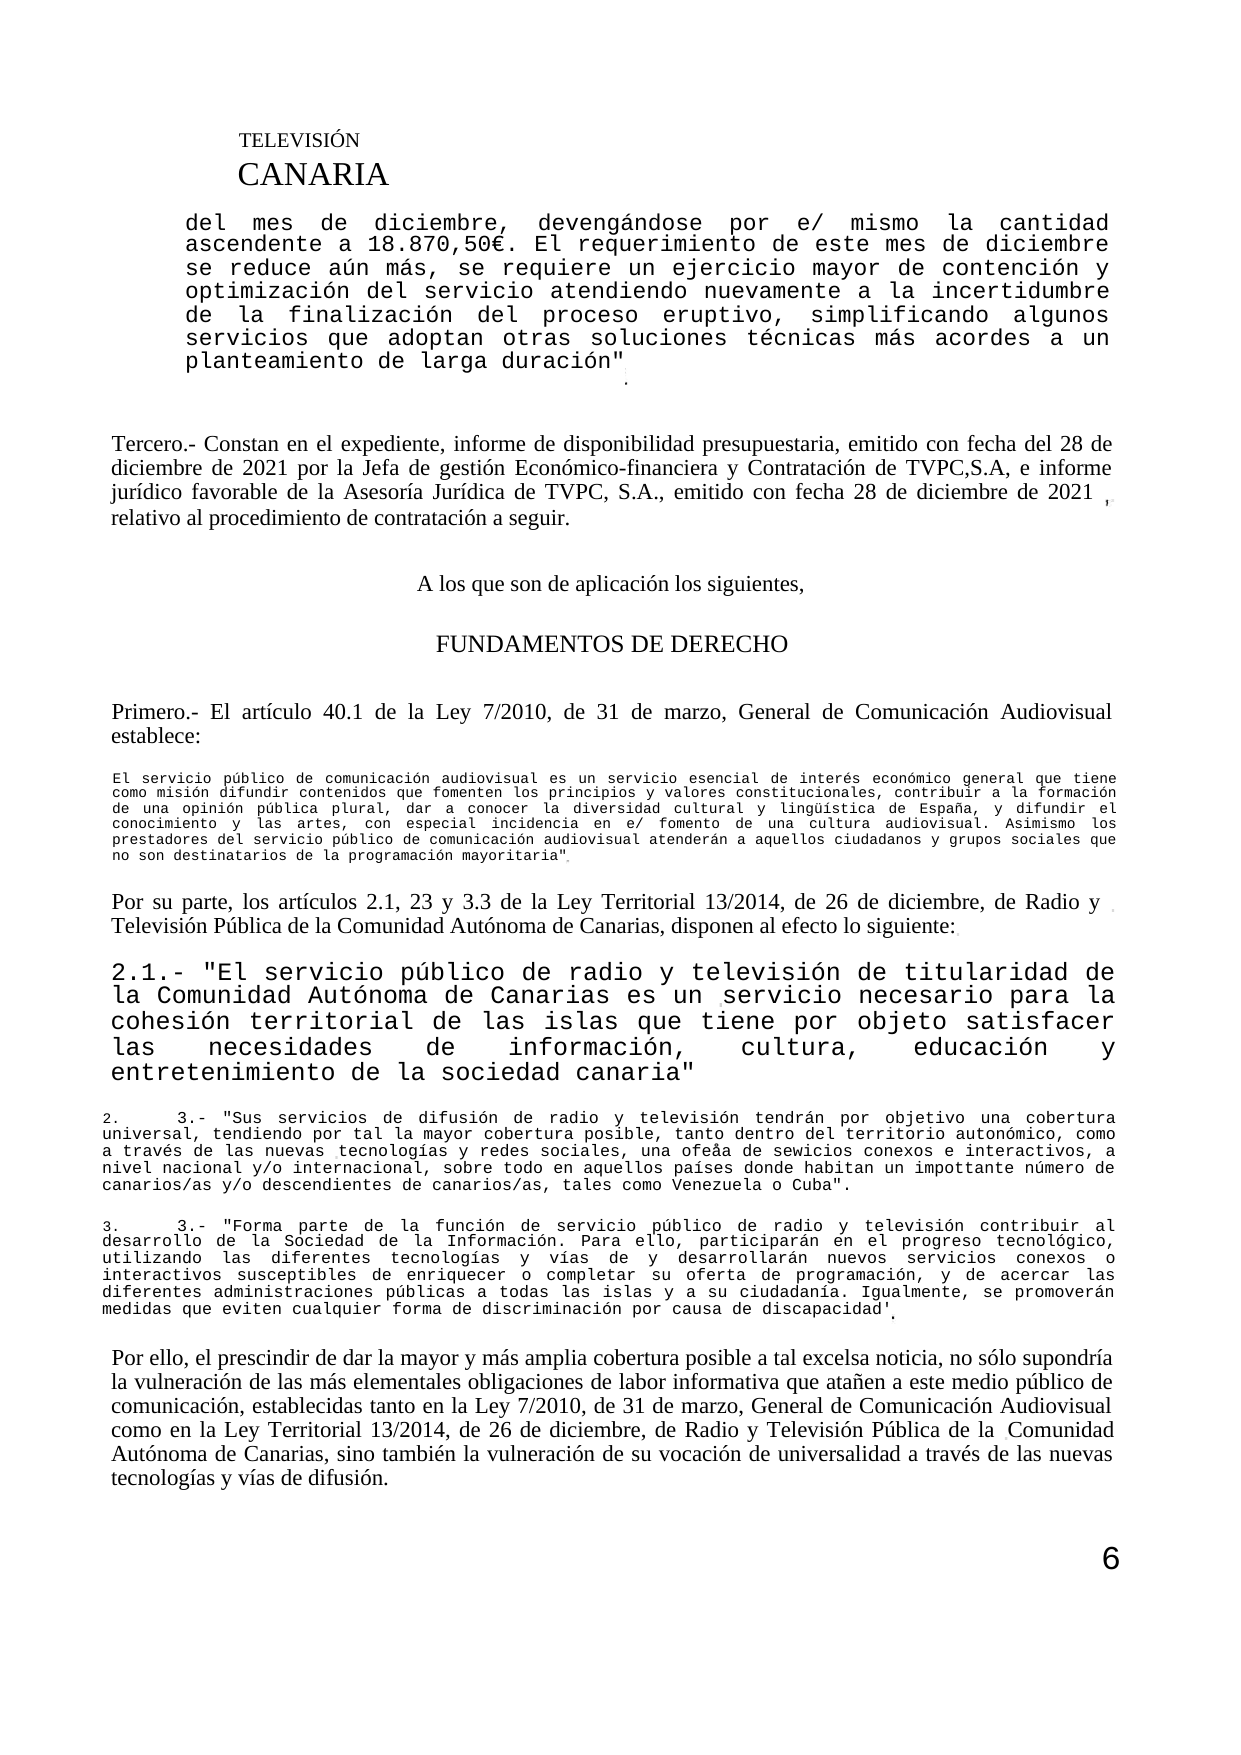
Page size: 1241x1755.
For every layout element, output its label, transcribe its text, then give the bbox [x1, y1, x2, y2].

text 2.1.- "El servicio público de radio y televisión de titularidad de la Comunidad Autónoma de Canarias es un servicio necesario para la cohesión territorial de las islas que tiene por objeto satisfacer las necesidades de información, cultura, educación y entretenimiento de la sociedad canaria" [110, 961, 1116, 1088]
list 3.- "Forma parte de la función de servicio público de radio y televisión contribuir al desarrollo de la Sociedad de la Información. Para ello, participarán en el progreso tecnológico, utilizando las diferentes tecnologías y vías de y desarrollarán nuevos servicios conexos o interactivos susceptibles de enriquecer o completar su oferta de programación, y de acercar las diferentes administraciones públicas a todas las islas y a su ciudadanía. Igualmente, se promoverán medidas que eviten cualquier forma de discriminación por causa de discapacidad' [102, 1218, 1116, 1324]
text Primero.- El artículo 40.1 de la Ley 7/2010, de 31 de marzo, General de Comunicación Audiovisual establece: [111, 700, 1114, 748]
text Por ello, el prescindir de dar la mayor y más amplia cobertura posible a tal excelsa noticia, no sólo supondría la vulneración de las más elementales obligaciones de labor informativa que atañen a este medio público de comunicación, establecidas tanto en la Ley 7/2010, de 31 de marzo, General de Comunicación Audiovisual como en la Ley Territorial 13/2014, de 26 de diciembre, de Radio y Televisión Pública de la Comunidad Autónoma de Canarias, sino también la vulneración de su vocación de universalidad a través de las nuevas tecnologías y vías de difusión. [111, 1346, 1114, 1490]
text El servicio público de comunicación audiovisual es un servicio esencial de interés económico general que tiene como misión difundir contenidos que fomenten los principios y valores constitucionales, contribuir a la formación de una opinión pública plural, dar a conocer la diversidad cultural y lingüística de España, y difundir el conocimiento y las artes, con especial incidencia en e/ fomento de una cultura audiovisual. Asimismo los prestadores del servicio público de comunicación audiovisual atenderán a aquellos ciudadanos y grupos sociales que no son destinatarios de la programación mayoritaria" [112, 771, 1117, 864]
text A los que son de aplicación los siguientes, [102, 569, 1119, 596]
text del mes de diciembre, devengándose por e/ mismo la cantidad ascendente a 18.870,50€. El requerimiento de este mes de diciembre se reduce aún más, se requiere un ejercicio mayor de contención y optimización del servicio atendiendo nuevamente a la incertidumbre de la finalización del proceso eruptivo, simplificando algunos servicios que adoptan otras soluciones técnicas más acordes a un planteamiento de larga duración" [185, 212, 1110, 385]
text Tercero.- Constan en el expediente, informe de disponibilidad presupuestaria, emitido con fecha del 28 de diciembre de 2021 por la Jefa de gestión Económico-financiera y Contratación de TVPC,S.A, e informe jurídico favorable de la Asesoría Jurídica de TVPC, S.A., emitido con fecha 28 de diciembre de 2021 relativo al procedimiento de contratación a seguir. [111, 432, 1114, 530]
text FUNDAMENTOS DE DERECHO [418, 632, 806, 658]
list 3.- "Sus servicios de difusión de radio y televisión tendrán por objetivo una cobertura universal, tendiendo por tal la mayor cobertura posible, tanto dentro del territorio autonómico, como a través de las nuevas tecnologías y redes sociales, una ofeåa de sewicios conexos e interactivos, a nivel nacional y/o internacional, sobre todo en aquellos países donde habitan un impottante número de canarios/as y/o descendientes de canarios/as, tales como Venezuela o Cuba". [102, 1111, 1116, 1195]
text Por su parte, los artículos 2.1, 23 y 3.3 de la Ley Territorial 13/2014, de 26 de diciembre, de Radio y Televisión Pública de la Comunidad Autónoma de Canarias, disponen al efecto lo siguiente: [111, 890, 1114, 938]
